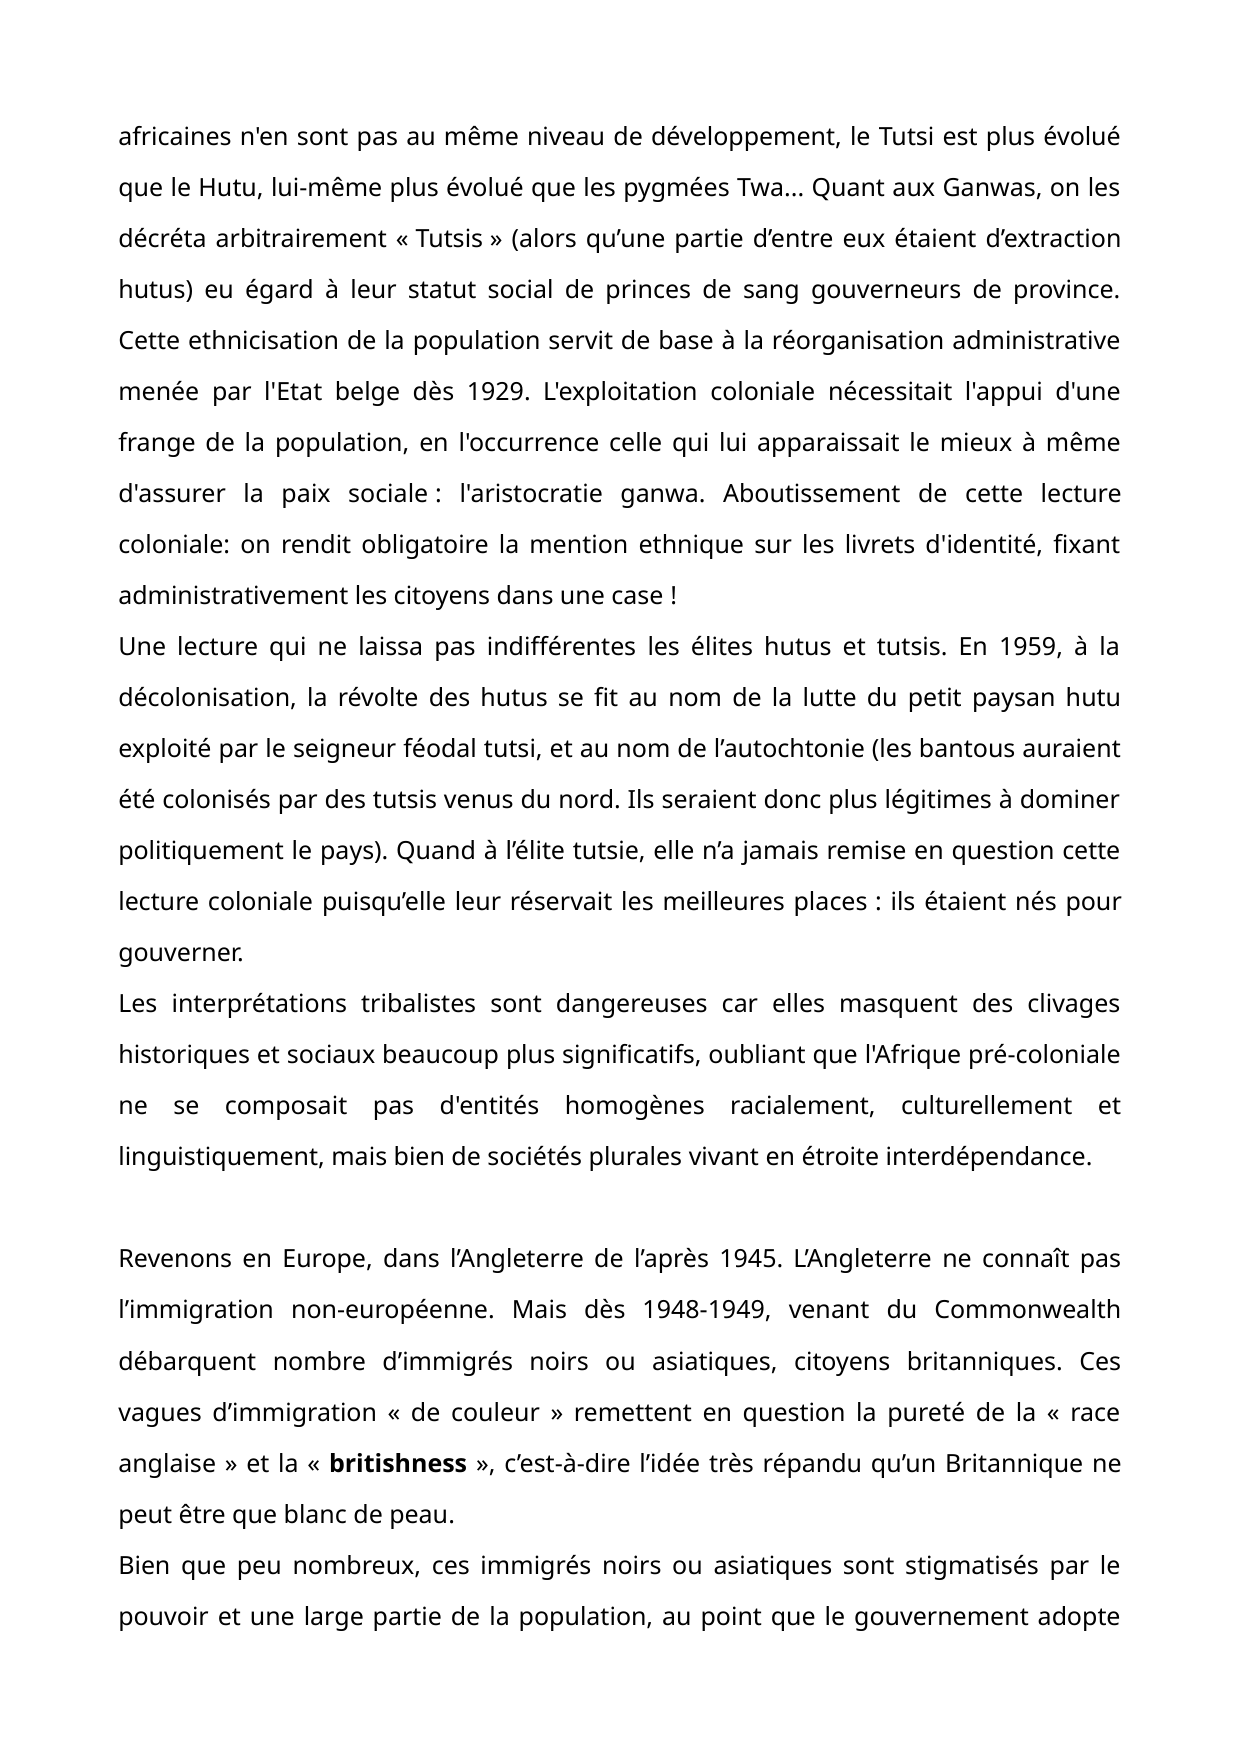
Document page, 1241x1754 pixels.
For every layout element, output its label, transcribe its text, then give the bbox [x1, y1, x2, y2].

text africaines n'en sont pas au même niveau de développement, le Tutsi est plus évolué que le Hutu, lui-même plus évolué que les pygmées Twa... Quant aux Ganwas, on les décréta arbitrairement « Tutsis » (alors qu’une partie d’entre eux étaient d’extraction hutus) eu égard à leur statut social de princes de sang gouverneurs de province. Cette ethnicisation de la population servit de base à la réorganisation administrative menée par l'Etat belge dès 1929. L'exploitation coloniale nécessitait l'appui d'une frange de la population, en l'occurrence celle qui lui apparaissait le mieux à même d'assurer la paix sociale : l'aristocratie ganwa. Aboutissement de cette lecture coloniale: on rendit obligatoire la mention ethnique sur les livrets d'identité, fixant administrativement les citoyens dans une case ! [118, 118, 1122, 612]
text Revenons en Europe, dans l’Angleterre de l’après 1945. L’Angleterre ne connaît pas l’immigration non-européenne. Mais dès 1948-1949, venant du Commonwealth débarquent nombre d’immigrés noirs ou asiatiques, citoyens britanniques. Ces vagues d’immigration « de couleur » remettent en question la pureté de la « race anglaise » et la « britishness », c’est-à-dire l’idée très répandu qu’un Britannique ne peut être que blanc de peau. [118, 1241, 1122, 1530]
text Une lecture qui ne laissa pas indifférentes les élites hutus et tutsis. En 1959, à la décolonisation, la révolte des hutus se fit au nom de la lutte du petit paysan hutu exploité par le seigneur féodal tutsi, et au nom de l’autochtonie (les bantous auraient été colonisés par des tutsis venus du nord. Ils seraient donc plus légitimes à dominer politiquement le pays). Quand à l’élite tutsie, elle n’a jamais remise en question cette lecture coloniale puisqu’elle leur réservait les meilleures places : ils étaient nés pour gouverner. [118, 628, 1122, 969]
text Bien que peu nombreux, ces immigrés noirs ou asiatiques sont stigmatisés par le pouvoir et une large partie de la population, au point que le gouvernement adopte [118, 1547, 1122, 1632]
text Les interprétations tribalistes sont dangereuses car elles masquent des clivages historiques et sociaux beaucoup plus significatifs, oubliant que l'Afrique pré-coloniale ne se composait pas d'entités homogènes racialement, culturellement et linguistiquement, mais bien de sociétés plurales vivant en étroite interdépendance. [118, 986, 1122, 1173]
